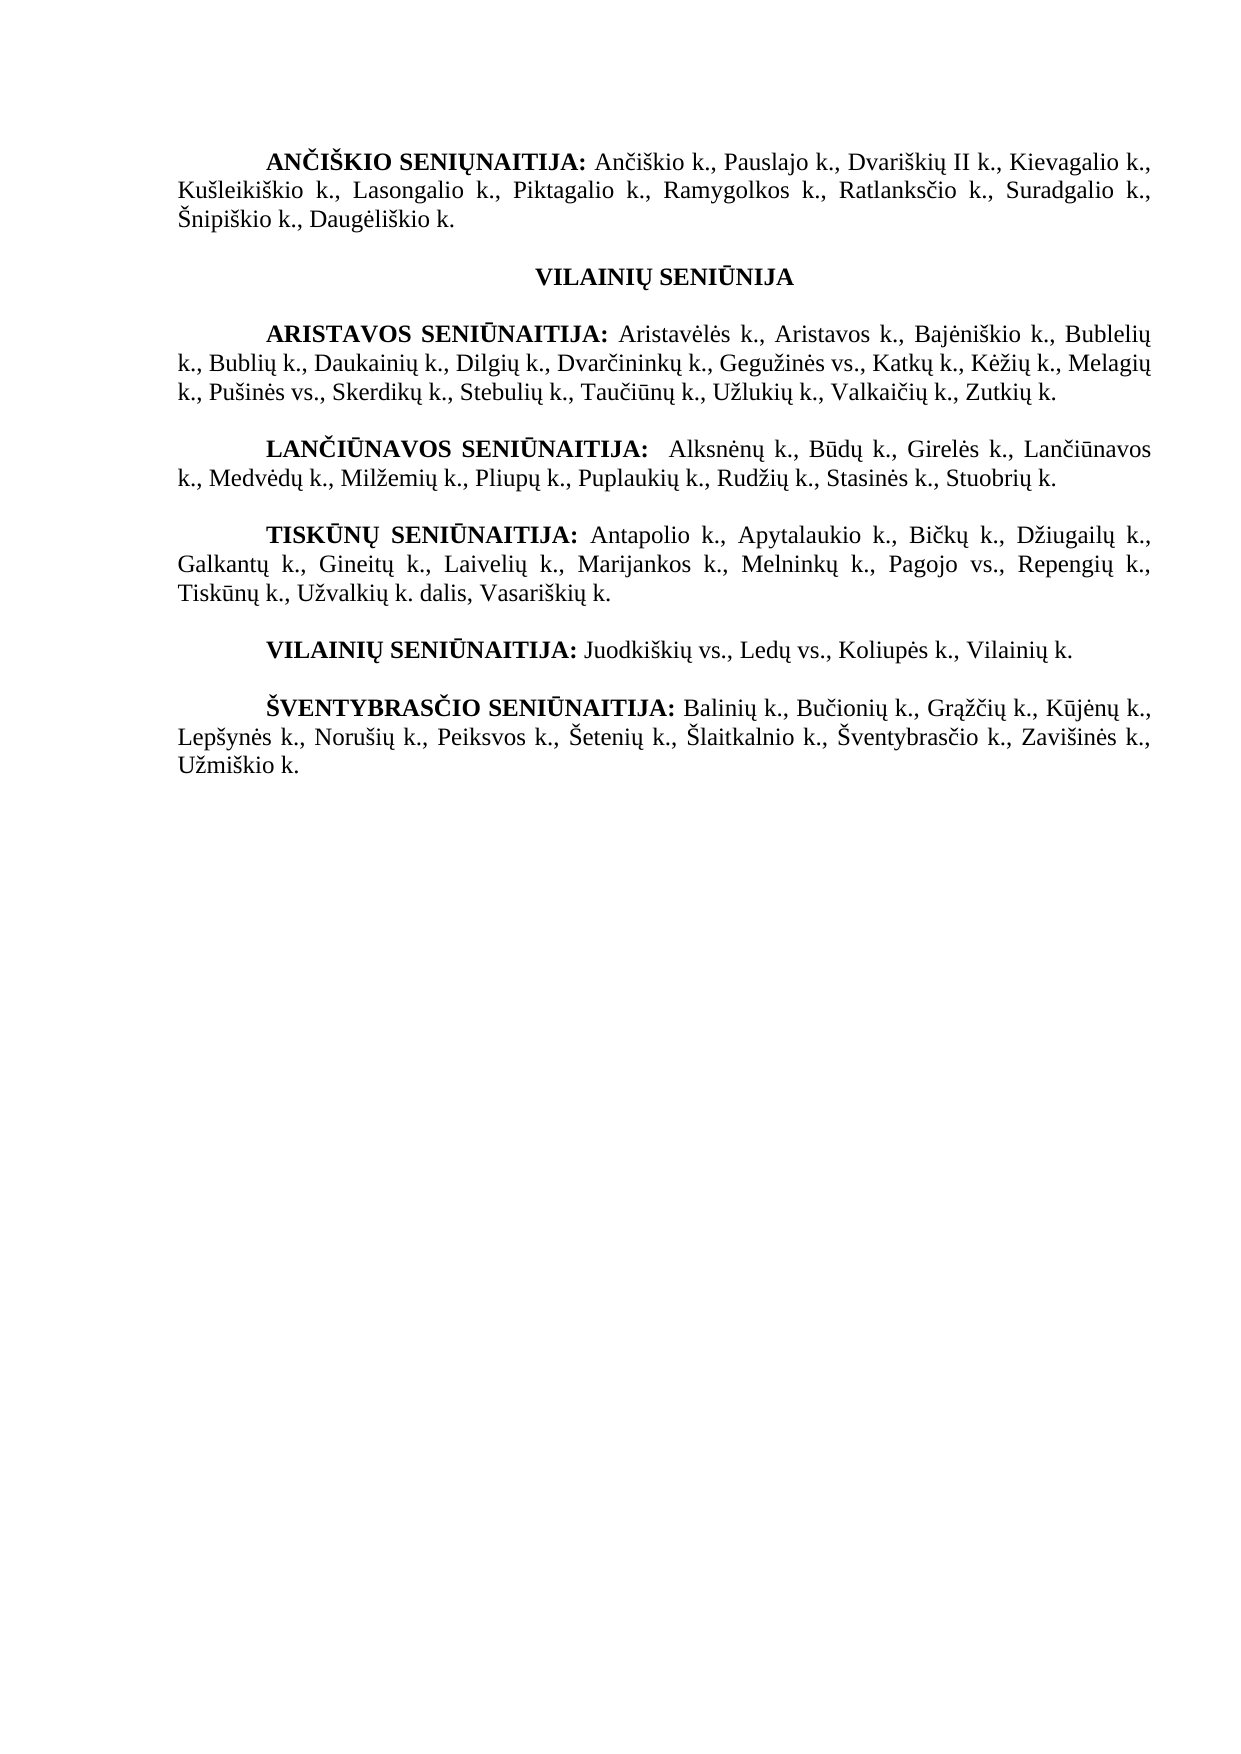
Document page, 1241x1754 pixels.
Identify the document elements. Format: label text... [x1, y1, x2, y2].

text Vilainių seniūnija [177, 262, 1152, 291]
text ANČIŠKIO SENIŲNAITIJA: Ančiškio k., Pauslajo k., Dvariškių II k., Kievagalio k., Kušleikiškio k., Lasongalio k., Piktagalio k., Ramygolkos k., Ratlanksčio k., Suradgalio k., Šnipiškio k., Daugėliškio k. [177, 147, 1152, 233]
text Aristavos seniūnaitija: Aristavėlės k., Aristavos k., Bajėniškio k., Bublelių k., Bublių k., Daukainių k., Dilgių k., Dvarčininkų k., Gegužinės vs., Katkų k., Kėžių k., Melagių k., Pušinės vs., Skerdikų k., Stebulių k., Taučiūnų k., Užlukių k., Valkaičių k., Zutkių k. [177, 319, 1152, 406]
text Tiskūnų seniūnaitija: Antapolio k., Apytalaukio k., Bičkų k., Džiugailų k., Galkantų k., Gineitų k., Laivelių k., Marijankos k., Melninkų k., Pagojo vs., Repengių k., Tiskūnų k., Užvalkių k. dalis, Vasariškių k. [177, 521, 1152, 607]
text Vilainių seniūnaitija: Juodkiškių vs., Ledų vs., Koliupės k., Vilainių k. [177, 636, 1152, 664]
text Lančiūnavos seniūnaitija: Alksnėnų k., Būdų k., Girelės k., Lančiūnavos k., Medvėdų k., Milžemių k., Pliupų k., Puplaukių k., Rudžių k., Stasinės k., Stuobrių k. [177, 434, 1152, 492]
text Šventybrasčio seniūnaitija: Balinių k., Bučionių k., Grąžčių k., Kūjėnų k., Lepšynės k., Norušių k., Peiksvos k., Šetenių k., Šlaitkalnio k., Šventybrasčio k., Zavišinės k., Užmiškio k. [177, 693, 1152, 779]
